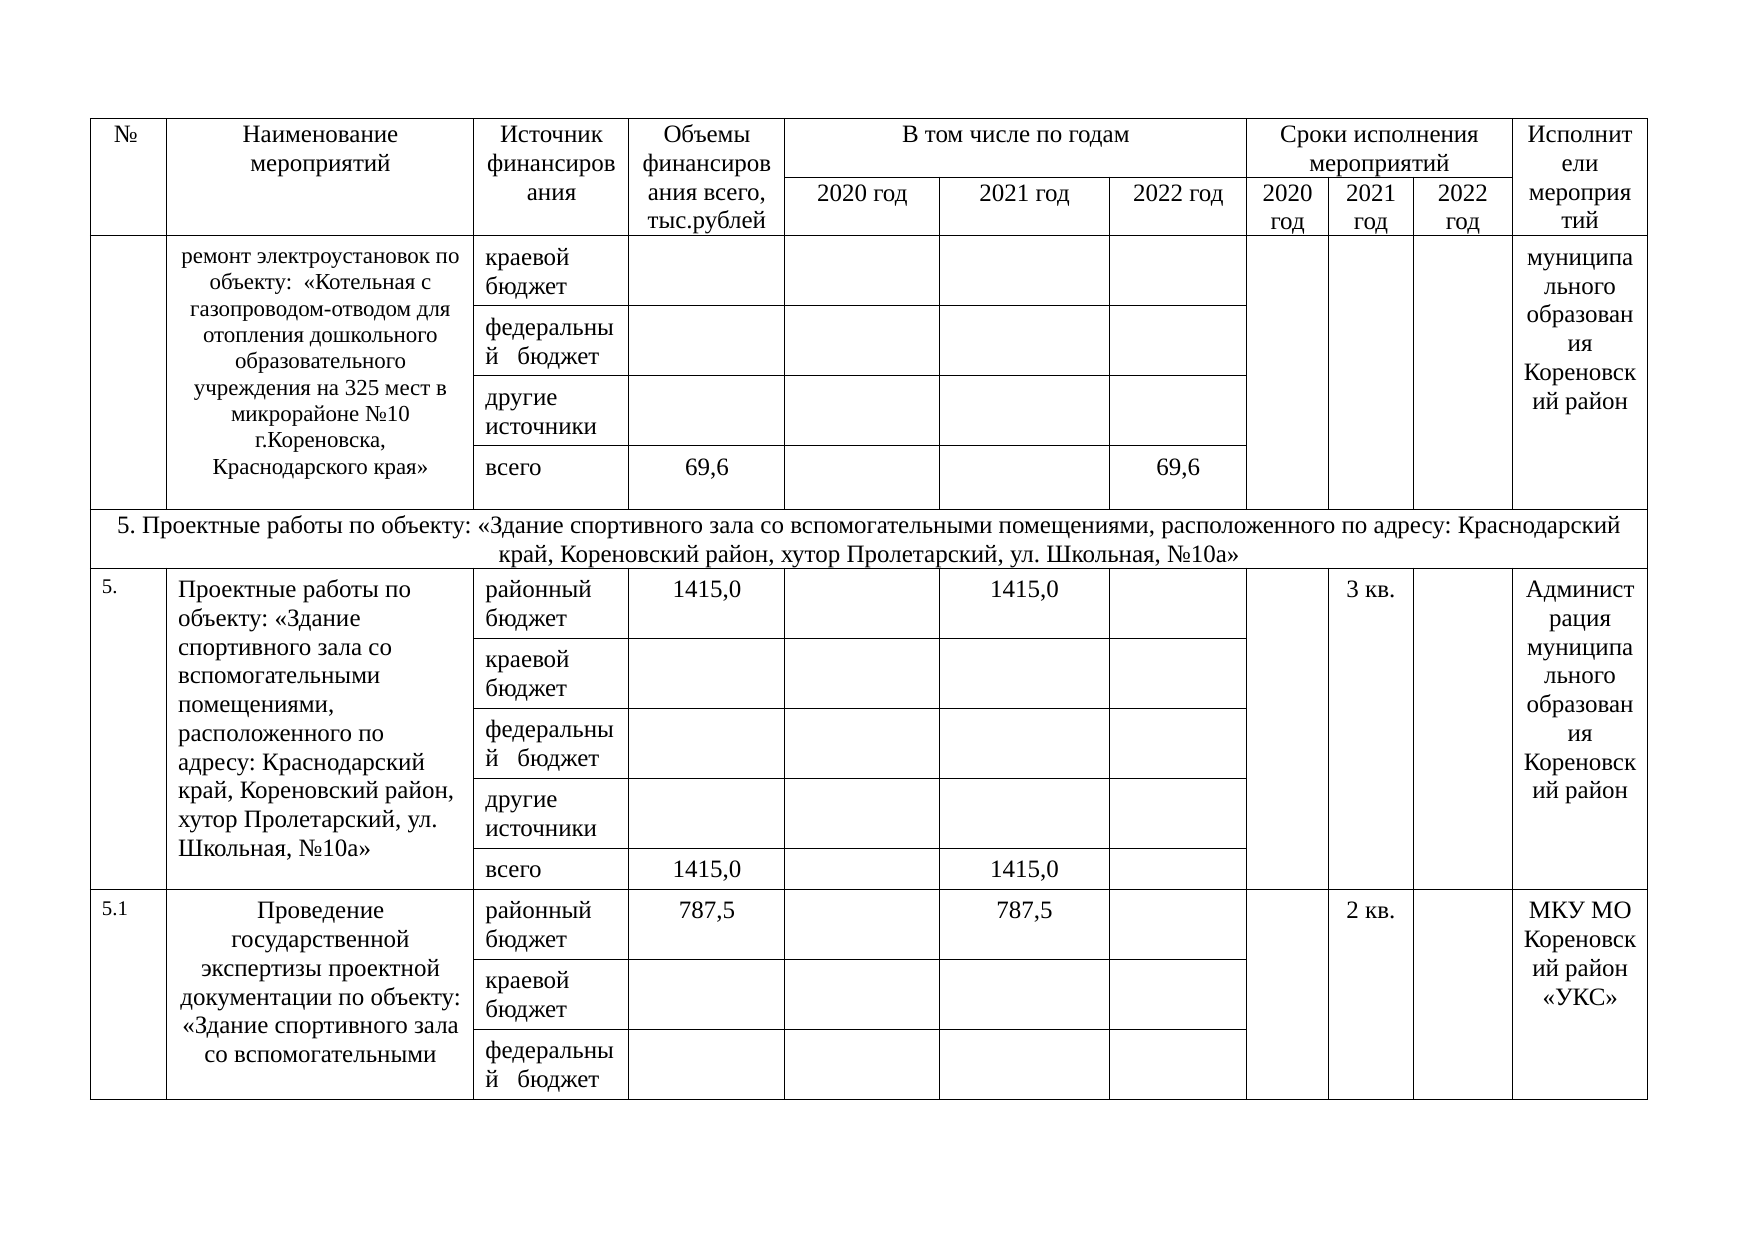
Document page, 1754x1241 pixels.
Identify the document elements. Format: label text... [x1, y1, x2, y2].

table_cell другие источники [474, 376, 628, 445]
table_cell [785, 960, 939, 1029]
table_cell 69,6 [1110, 446, 1246, 509]
table_cell 69,6 [629, 446, 784, 509]
table_cell [785, 779, 939, 847]
table_cell [629, 709, 784, 777]
table_cell 5.1 [91, 890, 166, 1099]
table_cell [1110, 306, 1246, 375]
table_cell районный бюджет [474, 890, 628, 959]
table_header Сроки исполнения мероприятий [1247, 119, 1512, 177]
table_cell [940, 236, 1109, 305]
table_cell 5. Проектные работы по объекту: «Здание спортивного зала со вспомогательными помещениями, расположенного по адресу: Краснодарский край, Кореновский район, хутор Пролетарский, ул. Школьная, №10а» [91, 510, 1647, 567]
table_cell [629, 306, 784, 375]
table_cell [1110, 639, 1246, 707]
table_cell [1110, 890, 1246, 959]
table_cell краевой бюджет [474, 236, 628, 305]
table_cell Проектные работы по объекту: «Здание спортивного зала со вспомогательными помещениями, расположенного по адресу: Краснодарский край, Кореновский район, хутор Пролетарский, ул. Школьная, №10а» [167, 569, 473, 889]
table_cell 2022 год [1110, 178, 1246, 235]
table_cell [1414, 569, 1512, 889]
table_cell 2020 год [1247, 178, 1328, 235]
table_cell 2022 год [1414, 178, 1512, 235]
table_header В том числе по годам [785, 119, 1246, 177]
table_cell [629, 1030, 784, 1099]
table_cell [940, 306, 1109, 375]
table_header № [91, 119, 166, 235]
table_cell [1110, 960, 1246, 1029]
table_cell Проведение государственной экспертизы проектной документации по объекту: «Здание спортивного зала со вспомогательными [167, 890, 473, 1099]
table_cell [940, 376, 1109, 445]
table_cell Администрация муниципального образования Кореновский район [1513, 569, 1647, 889]
table_cell 1415,0 [629, 569, 784, 637]
table_cell [629, 236, 784, 305]
table_cell [1329, 236, 1413, 509]
table_cell федеральный бюджет [474, 709, 628, 777]
table_cell ремонт электроустановок по объекту: «Котельная с газопроводом-отводом для отопления дошкольного образовательного учреждения на 325 мест в микрорайоне №10 г.Кореновска, Краснодарского края» [167, 236, 473, 509]
table_cell [629, 779, 784, 847]
table_cell [785, 376, 939, 445]
table_cell [91, 236, 166, 509]
table_cell Администрация муниципального образования Кореновский район [1513, 236, 1647, 509]
table_cell 1415,0 [629, 849, 784, 889]
table_cell [629, 960, 784, 1029]
table_cell [940, 709, 1109, 777]
table_cell 2021 год [1329, 178, 1413, 235]
table_cell [785, 306, 939, 375]
table_cell районный бюджет [474, 569, 628, 637]
table_cell 1415,0 [940, 569, 1109, 637]
table_cell 2 кв. [1329, 890, 1413, 1099]
table_cell [1247, 569, 1328, 889]
table_cell 787,5 [629, 890, 784, 959]
table_cell [940, 960, 1109, 1029]
table_cell [1110, 569, 1246, 637]
table_cell краевой бюджет [474, 639, 628, 707]
table_cell другие источники [474, 779, 628, 847]
table_cell [1247, 890, 1328, 1099]
table_cell [1110, 849, 1246, 889]
table_cell [1414, 890, 1512, 1099]
table_cell [940, 1030, 1109, 1099]
table_cell [785, 446, 939, 509]
table_cell 5. [91, 569, 166, 889]
table_cell [1414, 236, 1512, 509]
table_cell [940, 779, 1109, 847]
table_cell 787,5 [940, 890, 1109, 959]
table_cell 3 кв. [1329, 569, 1413, 889]
table_cell краевой бюджет [474, 960, 628, 1029]
table_header Наименование мероприятий [167, 119, 473, 235]
table_header Объемы финансирования всего, тыс.рублей [629, 119, 784, 235]
table_cell федеральный бюджет [474, 306, 628, 375]
table_cell [785, 890, 939, 959]
table_cell [1110, 376, 1246, 445]
table_cell [785, 849, 939, 889]
table_cell [940, 446, 1109, 509]
table_cell всего [474, 849, 628, 889]
table_cell [940, 639, 1109, 707]
table_cell МКУ МО Кореновский район «УКС» [1513, 890, 1647, 1099]
table_cell [1110, 1030, 1246, 1099]
table_cell [785, 1030, 939, 1099]
table_cell федеральный бюджет [474, 1030, 628, 1099]
table_cell всего [474, 446, 628, 509]
table_cell [1110, 709, 1246, 777]
table_cell [1110, 236, 1246, 305]
table_cell 1415,0 [940, 849, 1109, 889]
table_cell [785, 569, 939, 637]
table_cell [629, 376, 784, 445]
table_cell [629, 639, 784, 707]
table_header Исполнители мероприятий (муниципальный заказчик) [1513, 119, 1647, 235]
table_cell 2020 год [785, 178, 939, 235]
table_cell [1247, 236, 1328, 509]
table_cell [785, 236, 939, 305]
table_header Источник финансирования [474, 119, 628, 235]
table_cell [785, 709, 939, 777]
table_cell [785, 639, 939, 707]
table_cell 2021 год [940, 178, 1109, 235]
table_cell [1110, 779, 1246, 847]
